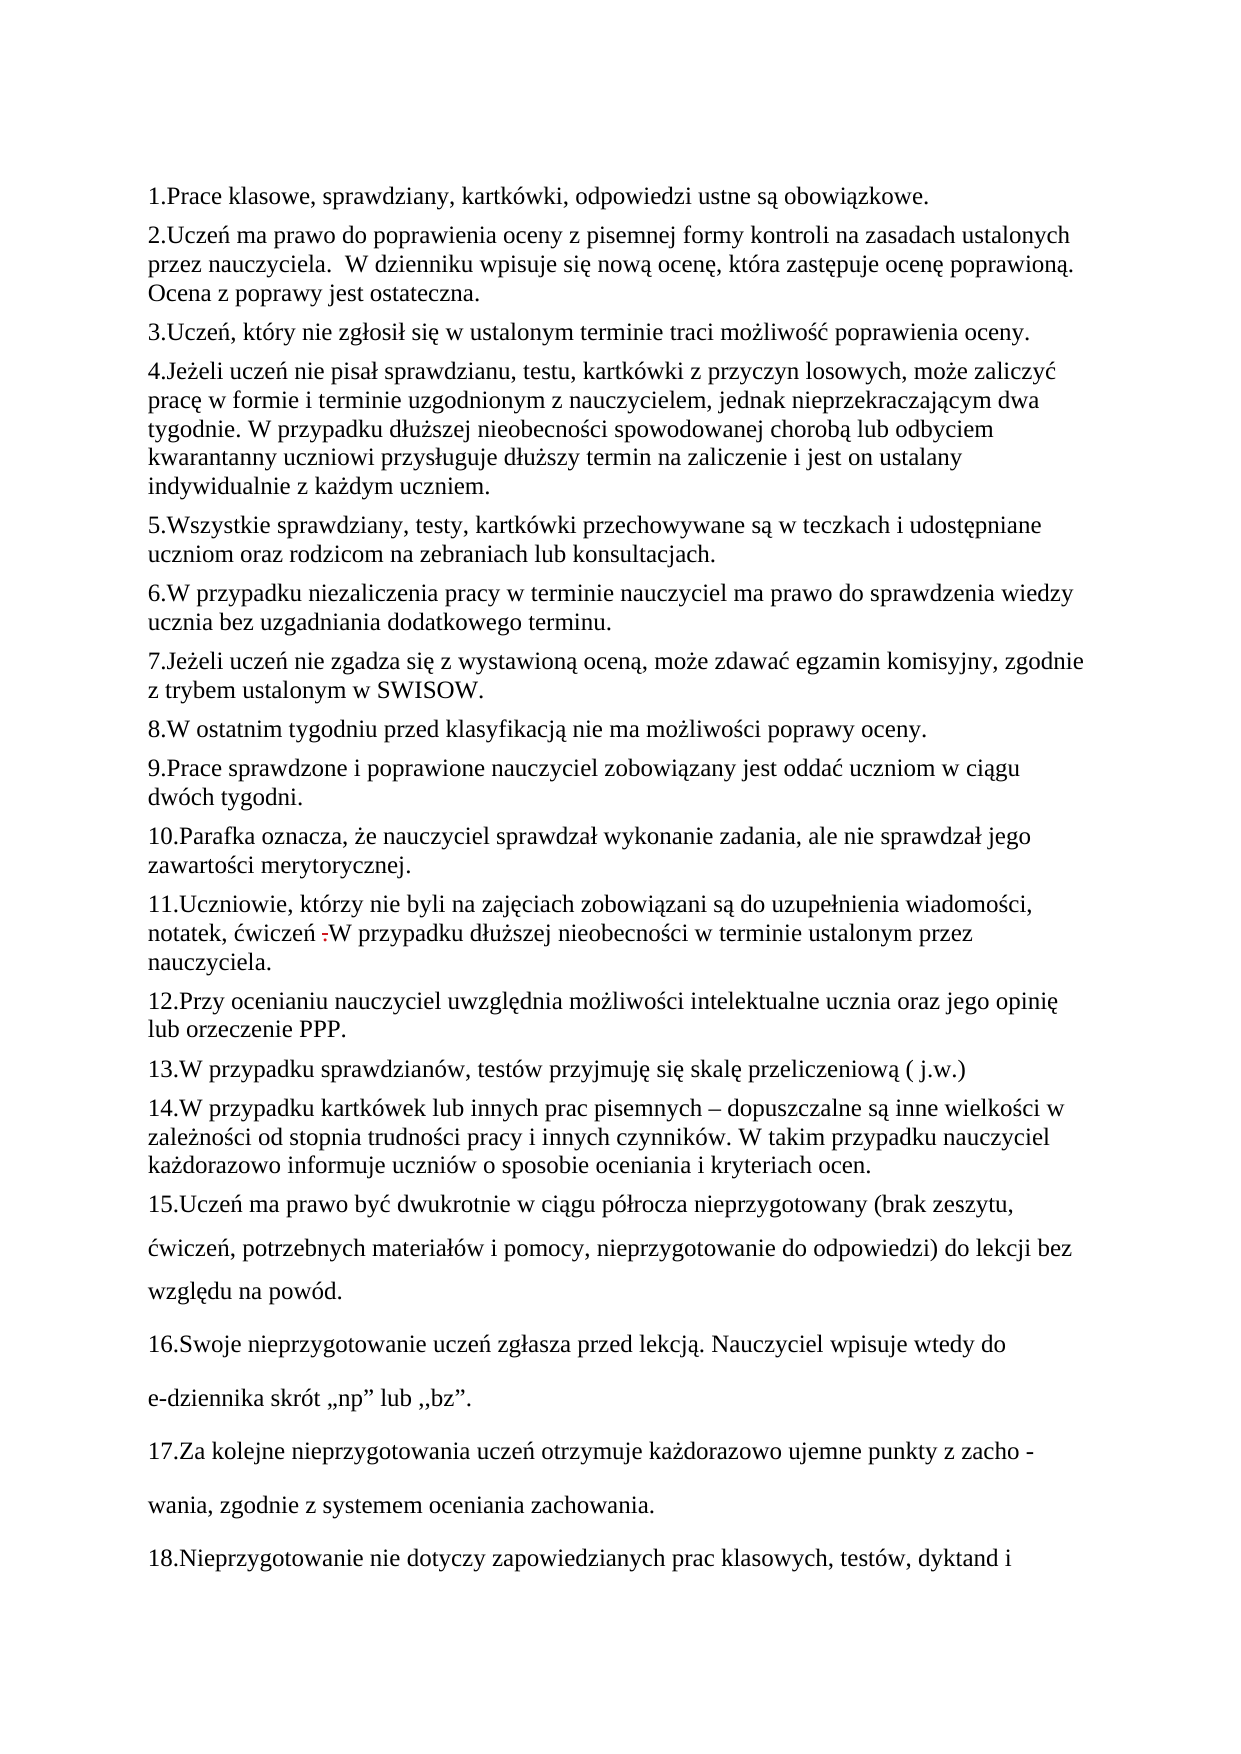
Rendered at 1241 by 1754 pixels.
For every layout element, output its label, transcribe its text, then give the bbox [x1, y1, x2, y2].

text 10.Parafka oznacza, że nauczyciel sprawdzał wykonanie zadania, ale nie sprawdzał jego zawartości merytorycznej. [148, 821, 1093, 879]
text 16.Swoje nieprzygotowanie uczeń zgłasza przed lekcją. Nauczyciel wpisuje wtedy do [148, 1329, 1093, 1358]
text 6.W przypadku niezaliczenia pracy w terminie nauczyciel ma prawo do sprawdzenia wiedzy ucznia bez uzgadniania dodatkowego terminu. [148, 578, 1093, 636]
text 5.Wszystkie sprawdziany, testy, kartkówki przechowywane są w teczkach i udostępniane uczniom oraz rodzicom na zebraniach lub konsultacjach. [148, 510, 1093, 568]
text 11.Uczniowie, którzy nie byli na zajęciach zobowiązani są do uzupełnienia wiadomości, notatek, ćwiczeń .W przypadku dłuższej nieobecności w terminie ustalonym przez nauczyciela. [148, 889, 1093, 975]
text 8.W ostatnim tygodniu przed klasyfikacją nie ma możliwości poprawy oceny. [148, 714, 1093, 743]
text 18.Nieprzygotowanie nie dotyczy zapowiedzianych prac klasowych, testów, dyktand i [148, 1543, 1093, 1572]
text 17.Za kolejne nieprzygotowania uczeń otrzymuje każdorazowo ujemne punkty z zacho - [148, 1436, 1093, 1465]
text 13.W przypadku sprawdzianów, testów przyjmuję się skalę przeliczeniową ( j.w.) [148, 1054, 1093, 1082]
text 3.Uczeń, który nie zgłosił się w ustalonym terminie traci możliwość poprawienia oceny. [148, 317, 1093, 346]
text wania, zgodnie z systemem oceniania zachowania. [148, 1490, 1093, 1519]
text 4.Jeżeli uczeń nie pisał sprawdzianu, testu, kartkówki z przyczyn losowych, może zaliczyć pracę w formie i terminie uzgodnionym z nauczycielem, jednak nieprzekraczającym dwa tygodnie. W przypadku dłuższej nieobecności spowodowanej chorobą lub odbyciem kwarantanny uczniowi przysługuje dłuższy termin na zaliczenie i jest on ustalany indywidualnie z każdym uczniem. [148, 356, 1093, 500]
text 14.W przypadku kartkówek lub innych prac pisemnych – dopuszczalne są inne wielkości w zależności od stopnia trudności pracy i innych czynników. W takim przypadku nauczyciel każdorazowo informuje uczniów o sposobie oceniania i kryteriach ocen. [148, 1093, 1093, 1179]
text e-dziennika skrót „np” lub ,,bz”. [148, 1383, 1093, 1412]
text 2.Uczeń ma prawo do poprawienia oceny z pisemnej formy kontroli na zasadach ustalonych przez nauczyciela. W dzienniku wpisuje się nową ocenę, która zastępuje ocenę poprawioną. Ocena z poprawy jest ostateczna. [148, 220, 1093, 307]
text 9.Prace sprawdzone i poprawione nauczyciel zobowiązany jest oddać uczniom w ciągu dwóch tygodni. [148, 753, 1093, 811]
text 12.Przy ocenianiu nauczyciel uwzględnia możliwości intelektualne ucznia oraz jego opinię lub orzeczenie PPP. [148, 986, 1093, 1043]
text 7.Jeżeli uczeń nie zgadza się z wystawioną oceną, może zdawać egzamin komisyjny, zgodnie z trybem ustalonym w SWISOW. [148, 646, 1093, 704]
text 15.Uczeń ma prawo być dwukrotnie w ciągu półrocza nieprzygotowany (brak zeszytu, ćwiczeń, potrzebnych materiałów i pomocy, nieprzygotowanie do odpowiedzi) do lekcji bez względu na powód. [148, 1189, 1093, 1304]
text 1.Prace klasowe, sprawdziany, kartkówki, odpowiedzi ustne są obowiązkowe. [148, 148, 1093, 210]
